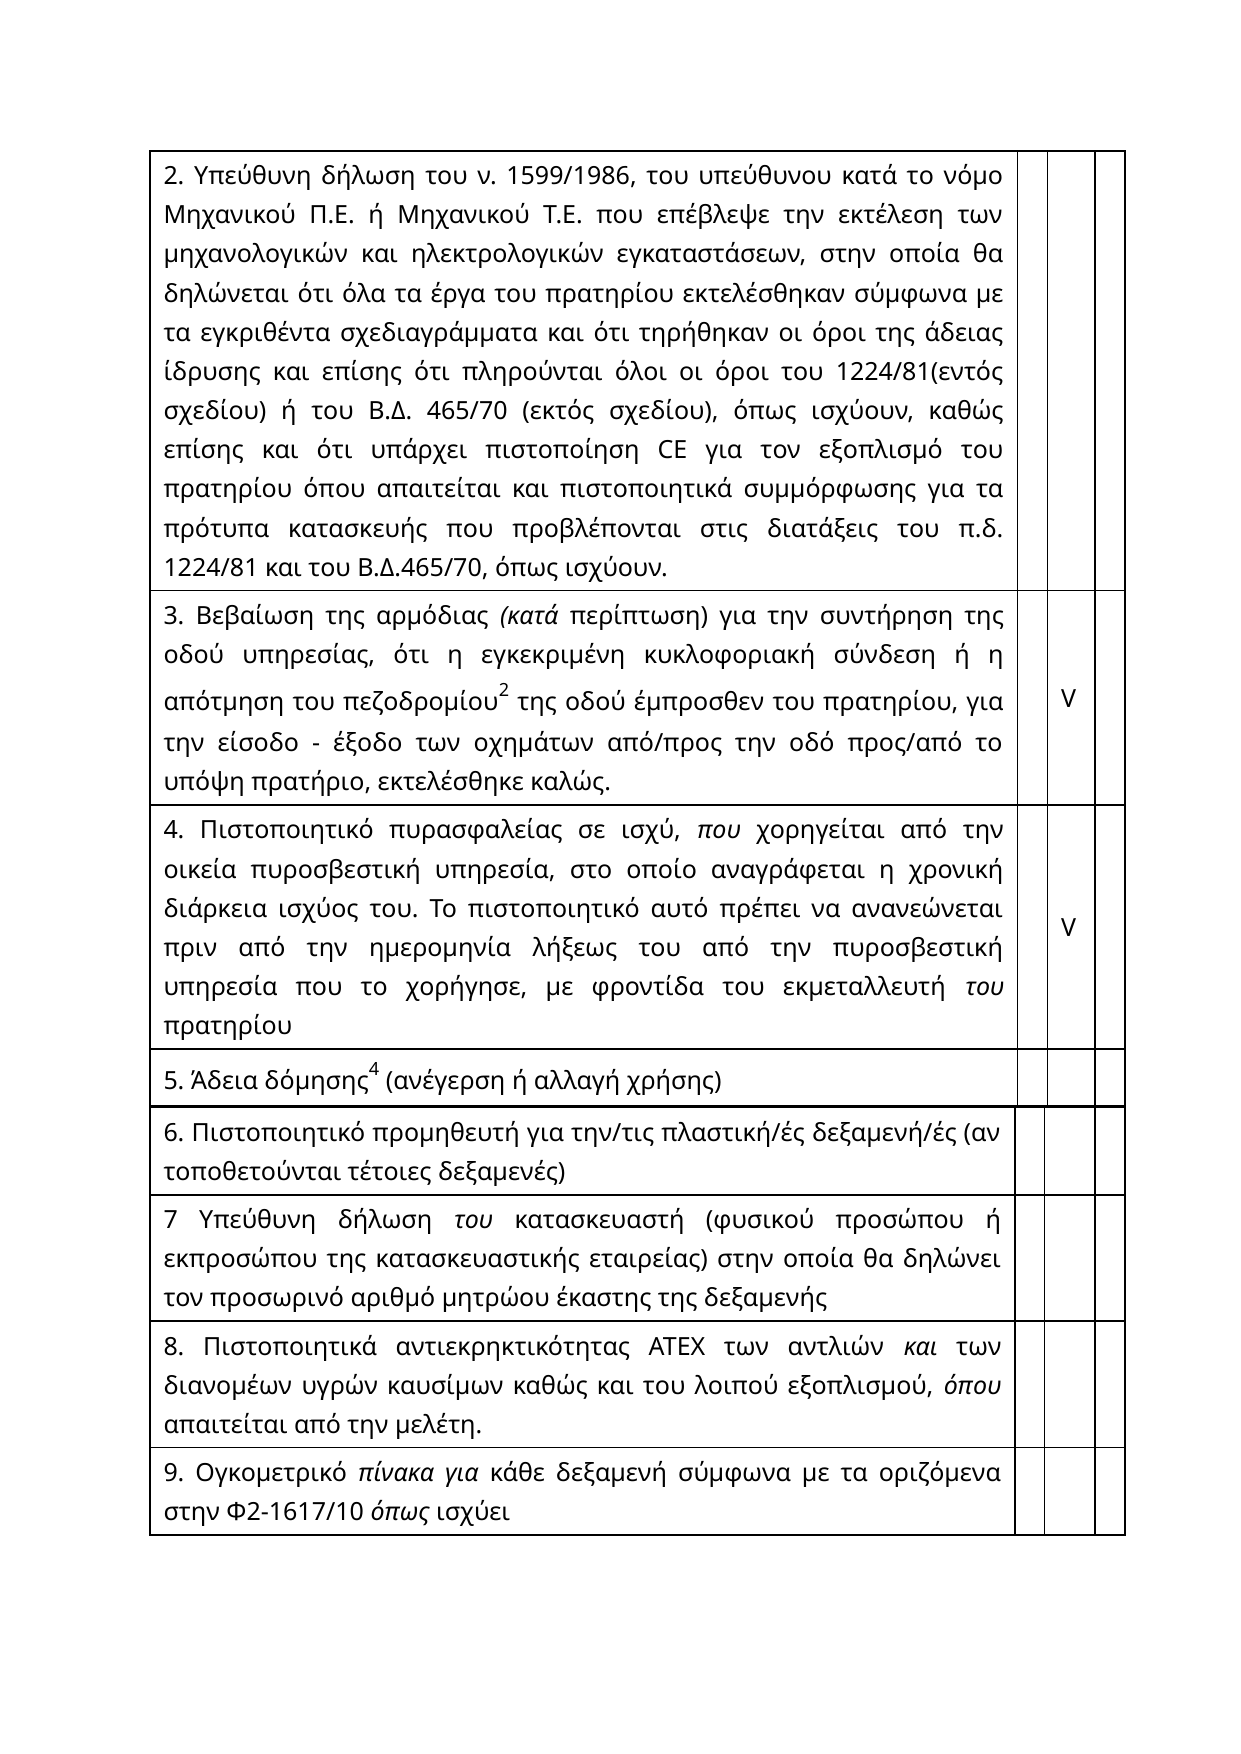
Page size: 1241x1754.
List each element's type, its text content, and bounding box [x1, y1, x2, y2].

table_cell [1096, 1448, 1124, 1534]
table_cell 3. Βεβαίωση της αρμόδιας (κατά περίπτωση) για την συντήρηση της οδού υπηρεσίας, ότι η εγκεκριμένη κυκλοφοριακή σύνδεση ή η απότμηση του πεζοδρομίου2 της οδού έμπροσθεν του πρατηρίου, για την είσοδο - έξοδο των οχημάτων από/προς την οδό προς/από το υπόψη πρατήριο, εκτελέσθηκε καλώς. [151, 591, 1017, 804]
table_header 6. Πιστοποιητικό προμηθευτή για την/τις πλαστική/ές δεξαμενή/ές (αν τοποθετούνται τέτοιες δεξαμενές) [151, 1108, 1014, 1194]
table_cell 7 Υπεύθυνη δήλωση του κατασκευαστή (φυσικού προσώπου ή εκπροσώπου της κατασκευαστικής εταιρείας) στην οποία θα δηλώνει τον προσωρινό αριθμό μητρώου έκαστης της δεξαμενής [151, 1196, 1014, 1320]
table_cell [1048, 152, 1094, 590]
table_cell [1018, 152, 1047, 590]
table_cell 8. Πιστοποιητικά αντιεκρηκτικότητας ΑΤΕΧ των αντλιών και των διανομέων υγρών καυσίμων καθώς και του λοιπού εξοπλισμού, όπου απαιτείται από την μελέτη. [151, 1322, 1014, 1447]
table_cell [1016, 1322, 1044, 1447]
table_cell 4. Πιστοποιητικό πυρασφαλείας σε ισχύ, που χορηγείται από την οικεία πυροσβεστική υπηρεσία, στο οποίο αναγράφεται η χρονική διάρκεια ισχύος του. Το πιστοποιητικό αυτό πρέπει να ανανεώνεται πριν από την ημερομηνία λήξεως του από την πυροσβεστική υπηρεσία που το χορήγησε, με φροντίδα του εκμεταλλευτή του πρατηρίου [151, 806, 1017, 1048]
table_cell [1018, 1050, 1047, 1105]
table_cell [1016, 1448, 1044, 1534]
table_cell [1018, 591, 1047, 804]
table_cell [1096, 152, 1124, 590]
table_cell [1045, 1448, 1094, 1534]
table_cell [1018, 806, 1047, 1048]
table_header [1045, 1108, 1094, 1194]
table_cell [1096, 1196, 1124, 1320]
table_cell [1045, 1196, 1094, 1320]
table_cell [1096, 591, 1124, 804]
table_cell [1016, 1196, 1044, 1320]
table_header [1016, 1108, 1044, 1194]
table_cell V [1048, 591, 1094, 804]
table_cell [1096, 806, 1124, 1048]
table_header [1096, 1108, 1124, 1194]
table_cell 5. Άδεια δόμησης4 (ανέγερση ή αλλαγή χρήσης) [151, 1050, 1017, 1105]
table_cell [1048, 1050, 1094, 1105]
table_cell [1096, 1322, 1124, 1447]
table_cell [1045, 1322, 1094, 1447]
table_cell V [1048, 806, 1094, 1048]
table_cell 9. Ογκομετρικό πίνακα για κάθε δεξαμενή σύμφωνα με τα οριζόμενα στην Φ2-1617/10 όπως ισχύει [151, 1448, 1014, 1534]
table_cell [1096, 1050, 1124, 1105]
table_cell 2. Υπεύθυνη δήλωση του ν. 1599/1986, του υπεύθυνου κατά το νόμο Μηχανικού Π.Ε. ή Μηχανικού Τ.Ε. που επέβλεψε την εκτέλεση των μηχανολογικών και ηλεκτρολογικών εγκαταστάσεων, στην οποία θα δηλώνεται ότι όλα τα έργα του πρατηρίου εκτελέσθηκαν σύμφωνα με τα εγκριθέντα σχεδιαγράμματα και ότι τηρήθηκαν οι όροι της άδειας ίδρυσης και επίσης ότι πληρούνται όλοι οι όροι του 1224/81(εντός σχεδίου) ή του Β.Δ. 465/70 (εκτός σχεδίου), όπως ισχύουν, καθώς επίσης και ότι υπάρχει πιστοποίηση CE για τον εξοπλισμό του πρατηρίου όπου απαιτείται και πιστοποιητικά συμμόρφωσης για τα πρότυπα κατασκευής που προβλέπονται στις διατάξεις του π.δ. 1224/81 και του Β.Δ.465/70, όπως ισχύουν. [151, 152, 1017, 590]
